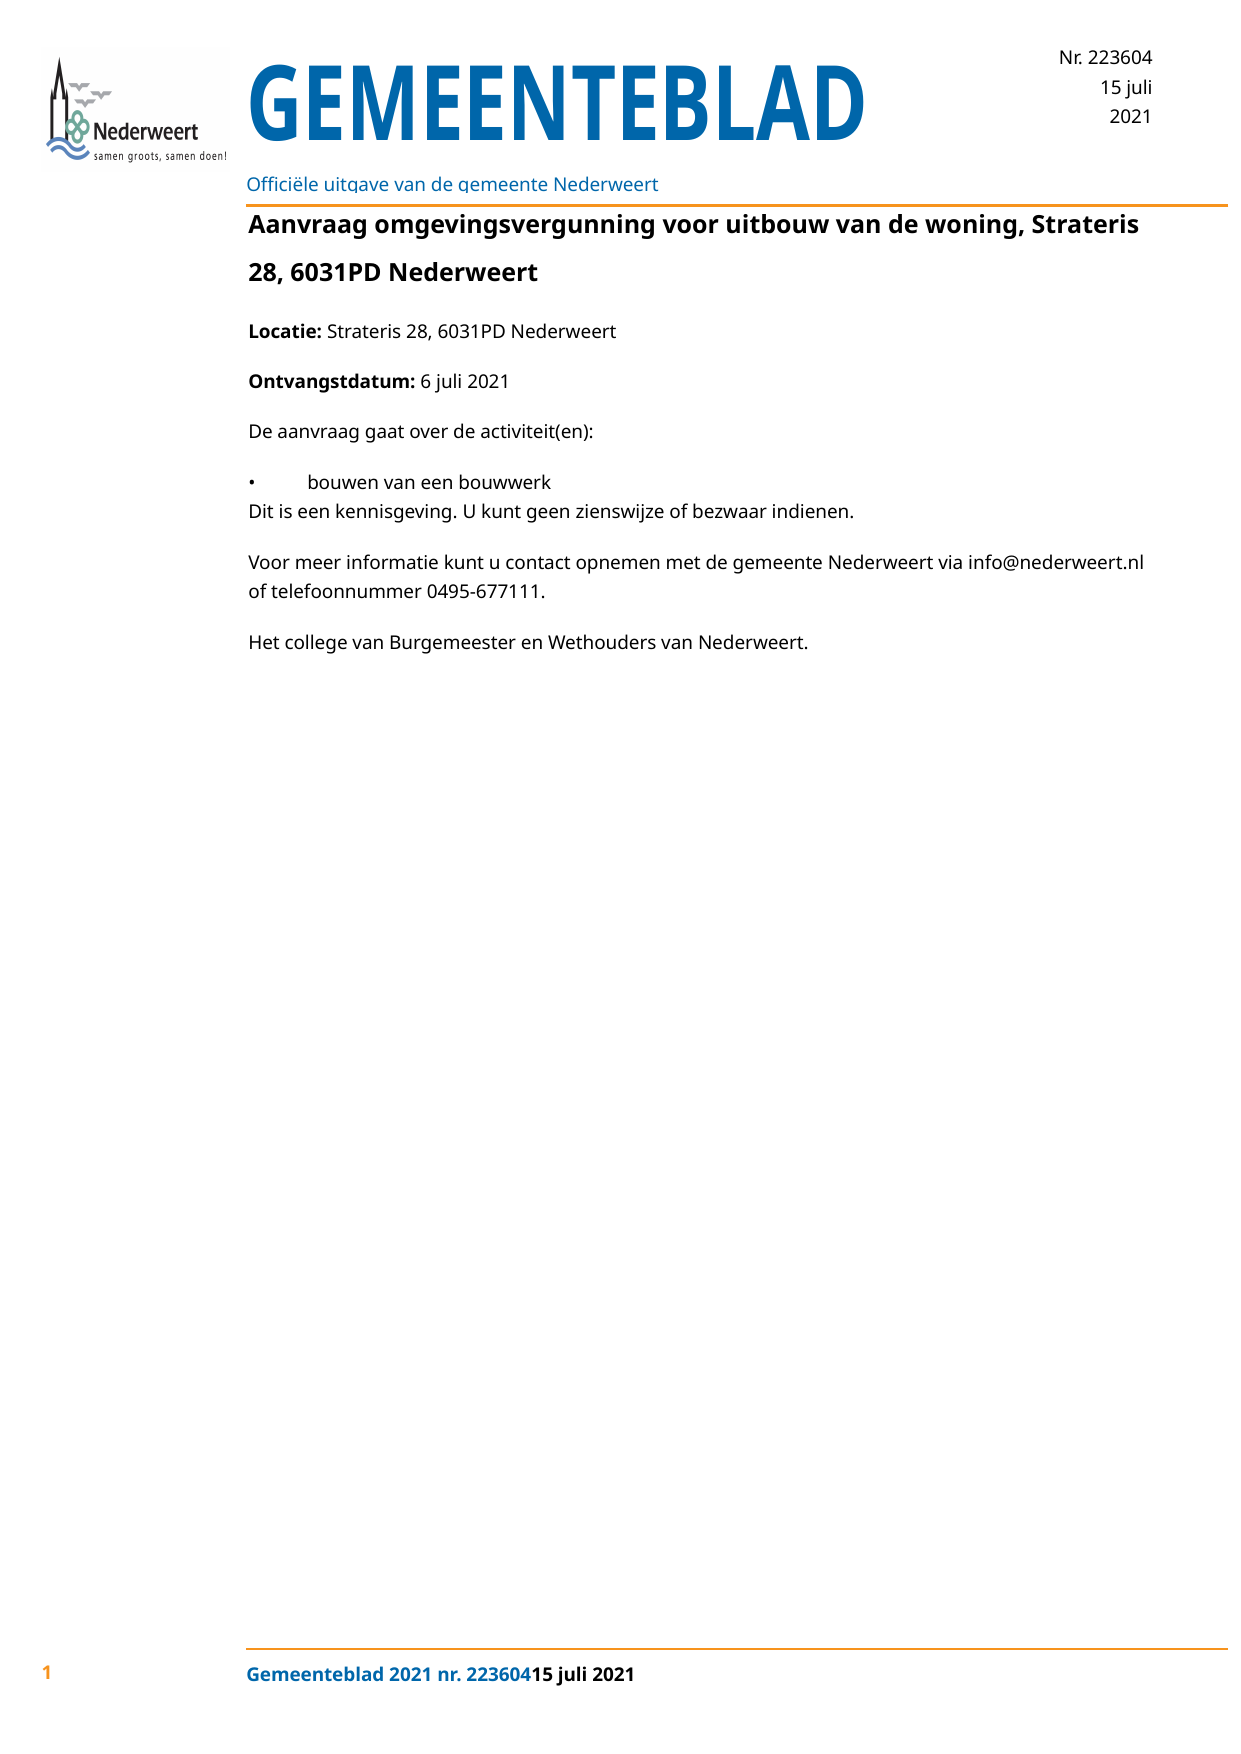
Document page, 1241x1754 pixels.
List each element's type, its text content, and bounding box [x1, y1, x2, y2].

text Ontvangstdatum: 6 juli 2021 [248, 368, 1152, 394]
list bouwen van een bouwwerk [248, 469, 1152, 495]
text Het college van Burgemeester en Wethouders van Nederweert. [248, 629, 1152, 655]
text Voor meer informatie kunt u contact opnemen met de gemeente Nederweert via info@nederweert.nl of telefoonnummer 0495-677111. [248, 549, 1152, 604]
text Aanvraag omgevingsvergunning voor uitbouw van de woning, Strateris 28, 6031PD Nederweert [248, 207, 1152, 288]
text De aanvraag gaat over de activiteit(en): [248, 419, 1152, 444]
text Dit is een kennisgeving. U kunt geen zienswijze of bezwaar indienen. [248, 499, 1152, 524]
picture [41, 47, 231, 172]
text Locatie: Strateris 28, 6031PD Nederweert [248, 318, 1152, 344]
